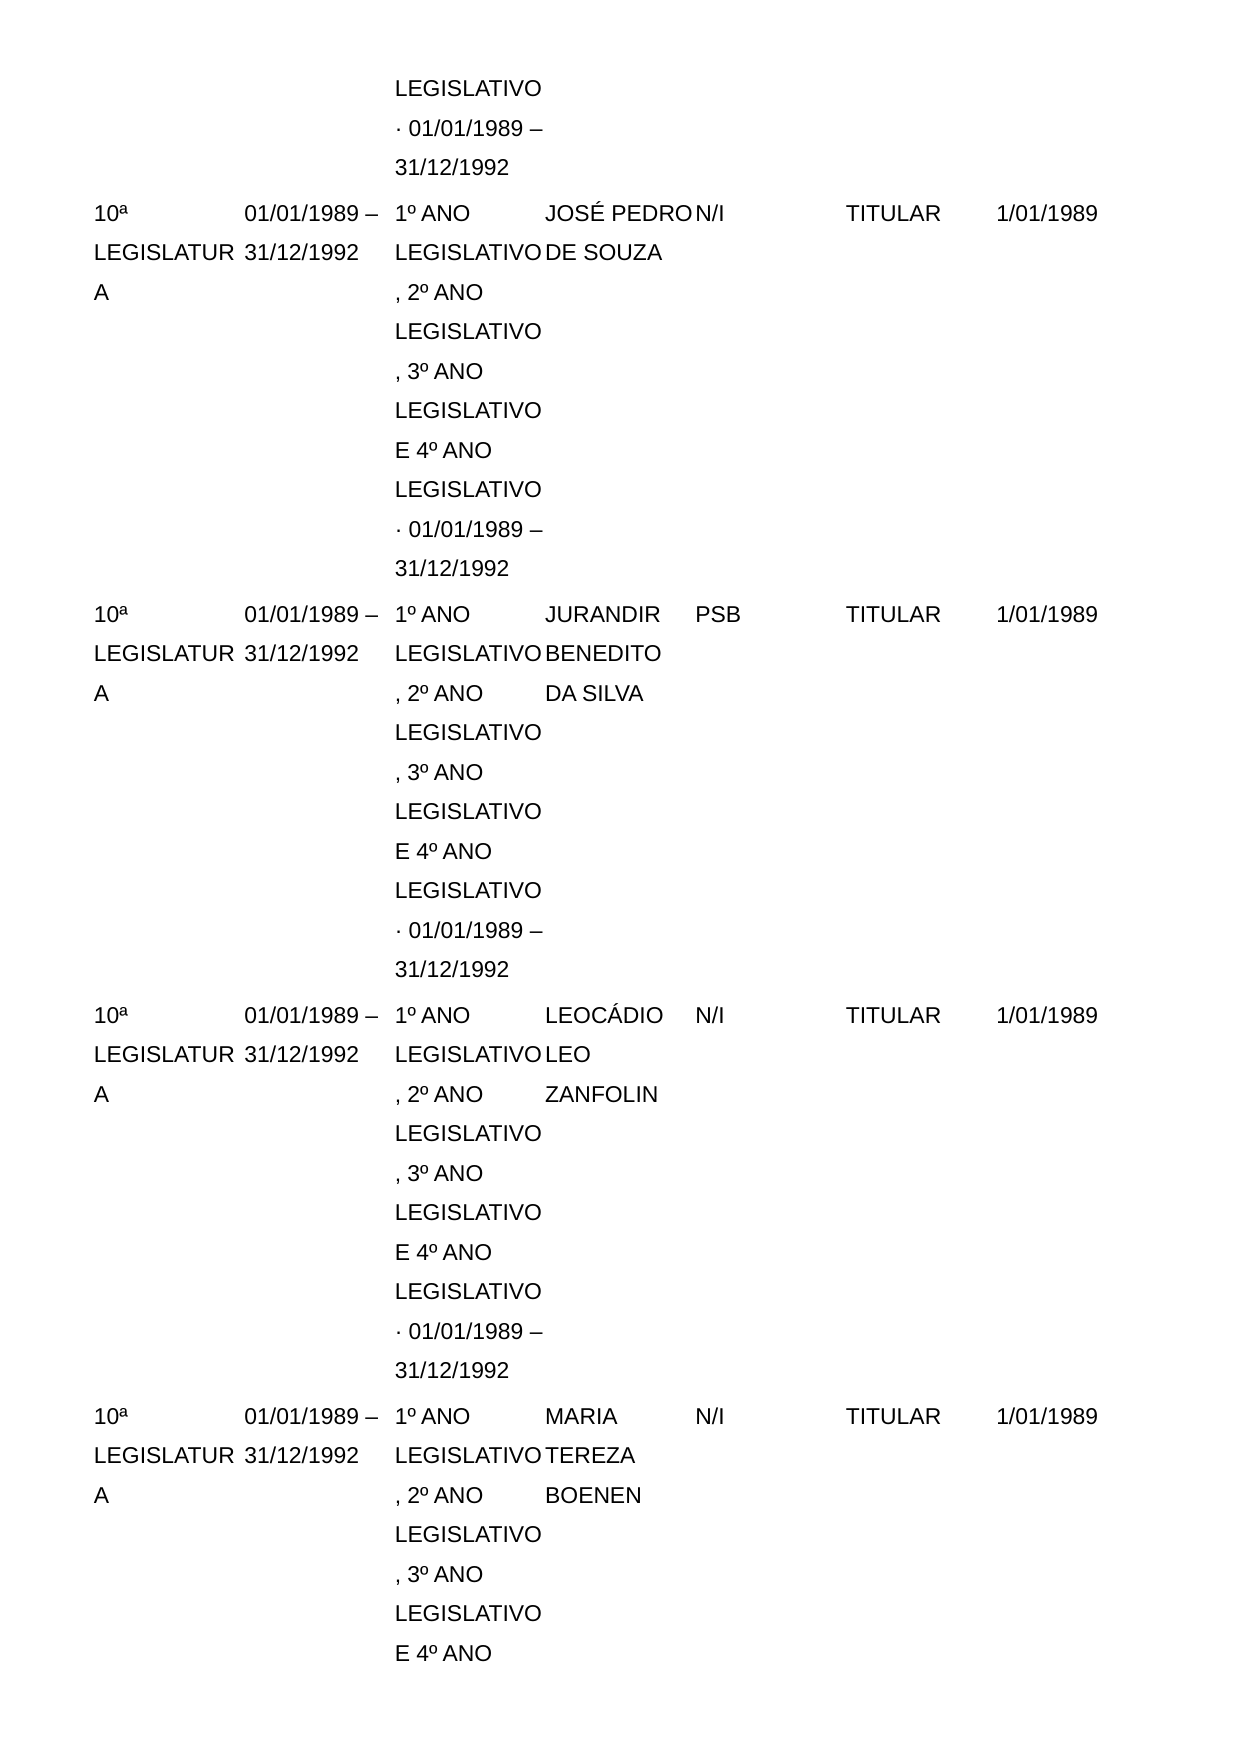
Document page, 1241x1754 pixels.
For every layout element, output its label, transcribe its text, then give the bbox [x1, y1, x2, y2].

table_cell 1º ANO LEGISLATIVO, 2º ANO LEGISLATIVO, 3º ANO LEGISLATIVO E 4º ANO LEGISLATIVO · 01/01/1989 – 31/12/1992 [395, 200, 545, 601]
table_cell PSB [695, 601, 846, 1002]
table_cell [244, 75, 394, 200]
table_cell 1/01/1989 [996, 1002, 1146, 1403]
table_cell 10ª LEGISLATURA [94, 1002, 244, 1403]
table_cell N/I [695, 1002, 846, 1403]
table_cell 1/01/1989 [996, 1403, 1146, 1666]
table_cell N/I [695, 200, 846, 601]
table_cell TITULAR [846, 601, 996, 1002]
table_cell 01/01/1989 – 31/12/1992 [244, 200, 394, 601]
table_cell 10ª LEGISLATURA [94, 1403, 244, 1666]
table_cell JOSÉ PEDRO DE SOUZA [545, 200, 695, 601]
table_cell 1º ANO LEGISLATIVO, 2º ANO LEGISLATIVO, 3º ANO LEGISLATIVO E 4º ANO [395, 1403, 545, 1666]
table_cell TITULAR [846, 200, 996, 601]
table_cell 1º ANO LEGISLATIVO, 2º ANO LEGISLATIVO, 3º ANO LEGISLATIVO E 4º ANO LEGISLATIVO · 01/01/1989 – 31/12/1992 [395, 1002, 545, 1403]
table_cell 01/01/1989 – 31/12/1992 [244, 1403, 394, 1666]
table_cell 01/01/1989 – 31/12/1992 [244, 601, 394, 1002]
table_cell [545, 75, 695, 200]
table_cell 1º ANO LEGISLATIVO, 2º ANO LEGISLATIVO, 3º ANO LEGISLATIVO E 4º ANO LEGISLATIVO · 01/01/1989 – 31/12/1992 [395, 601, 545, 1002]
table_cell 1/01/1989 [996, 601, 1146, 1002]
table_cell N/I [695, 1403, 846, 1666]
table_cell LEOCÁDIO LEO ZANFOLIN [545, 1002, 695, 1403]
table_cell [94, 75, 244, 200]
table_cell [996, 75, 1146, 200]
table_cell 10ª LEGISLATURA [94, 601, 244, 1002]
table_cell [846, 75, 996, 200]
table_cell MARIA TEREZA BOENEN [545, 1403, 695, 1666]
table_cell 1/01/1989 [996, 200, 1146, 601]
table_cell [695, 75, 846, 200]
table_cell 10ª LEGISLATURA [94, 200, 244, 601]
table_cell TITULAR [846, 1002, 996, 1403]
table_cell LEGISLATIVO · 01/01/1989 – 31/12/1992 [395, 75, 545, 200]
table_cell TITULAR [846, 1403, 996, 1666]
table_cell 01/01/1989 – 31/12/1992 [244, 1002, 394, 1403]
table_cell JURANDIR BENEDITO DA SILVA [545, 601, 695, 1002]
